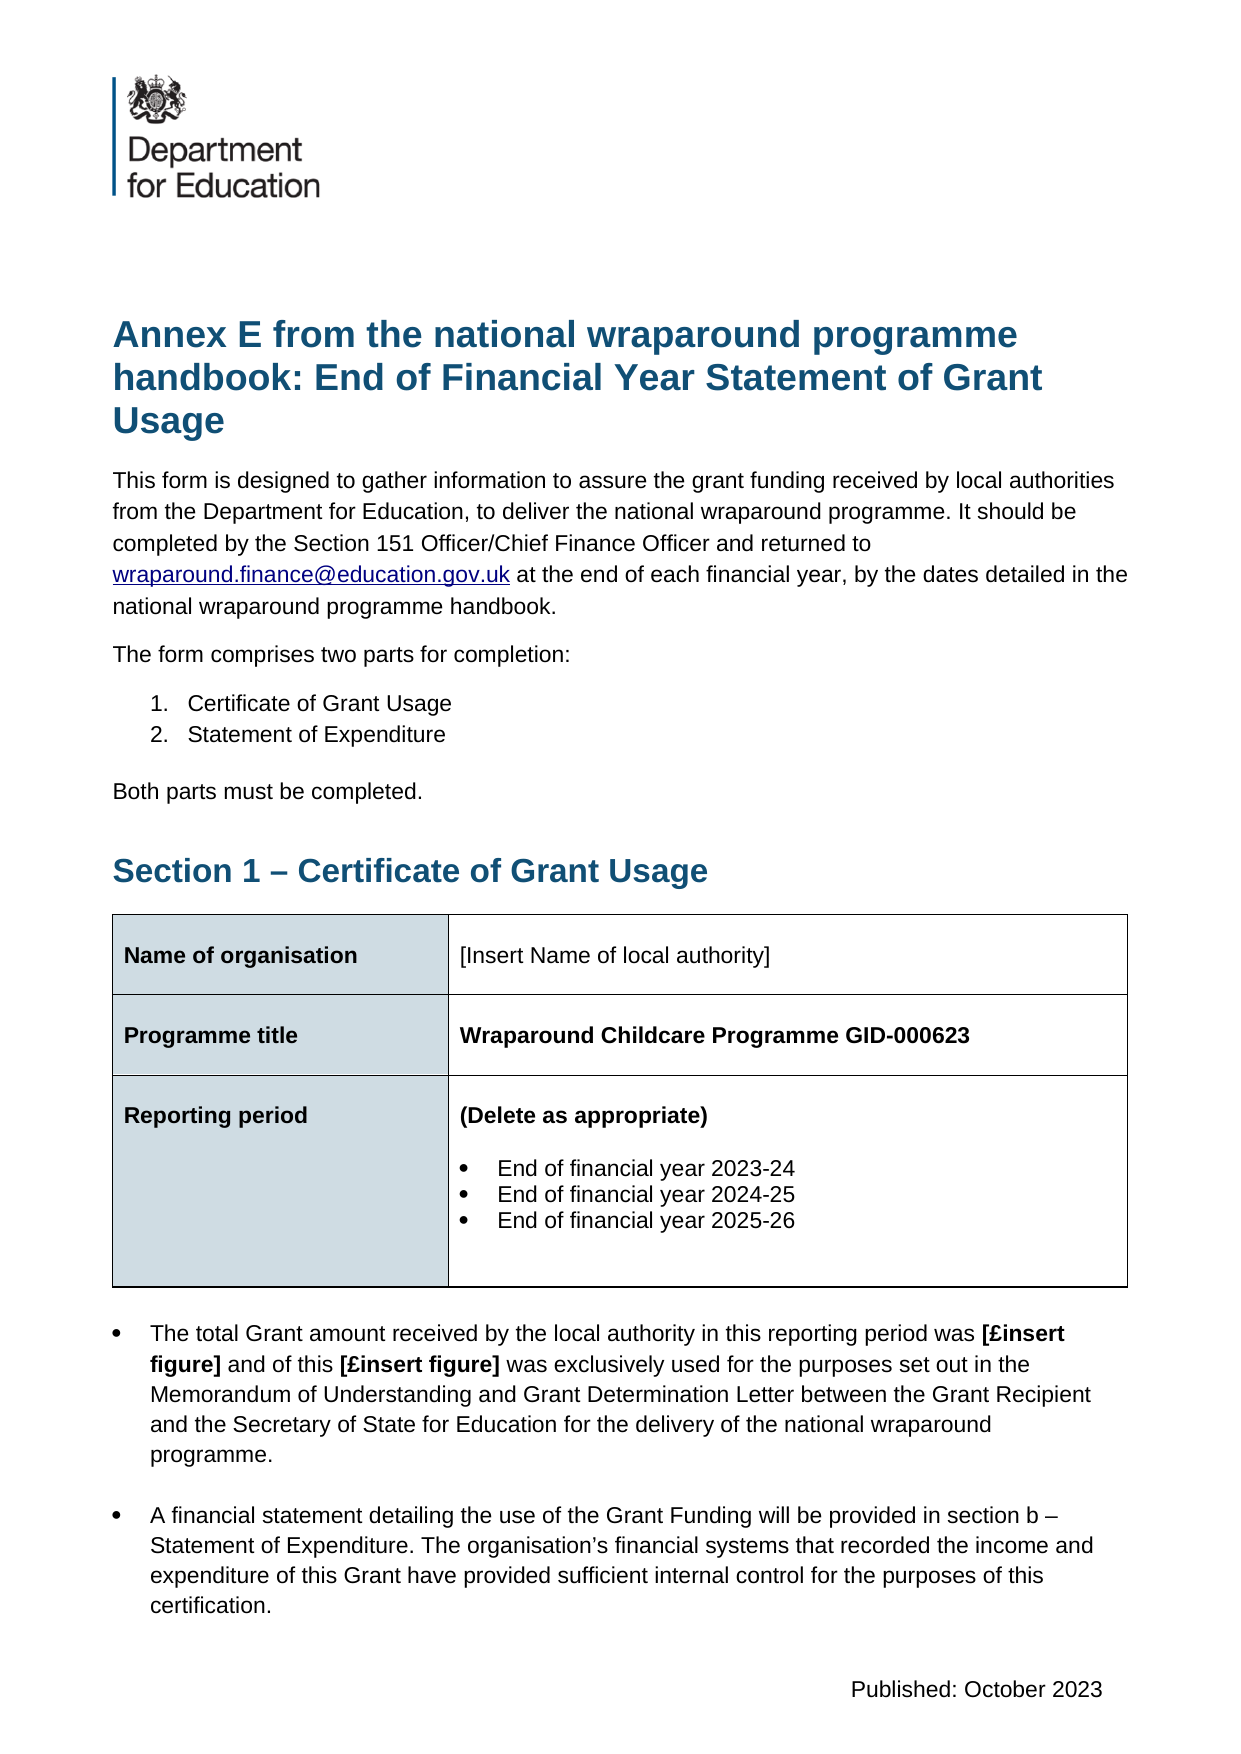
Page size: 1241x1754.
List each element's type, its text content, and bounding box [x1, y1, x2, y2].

table_cell Reporting period [113, 1076, 448, 1286]
table_cell Wraparound Childcare Programme GID-000623 [449, 995, 1127, 1074]
list Statement of Expenditure [150, 721, 1128, 747]
text Both parts must be completed. [112, 778, 1128, 804]
text The form comprises two parts for completion: [112, 641, 1128, 668]
list Certificate of Grant Usage [150, 689, 1128, 716]
subtitle Annex E from the national wraparound programme handbook: End of Financial Year Statement of Grant Usage [112, 312, 1128, 442]
table_cell (Delete as appropriate) End of financial year 2023-24 End of financial year 2024-25 End of financial year 2025-26 [449, 1076, 1127, 1286]
text This form is designed to gather information to assure the grant funding received by local authorities from the Department for Education, to deliver the national wraparound programme. It should be completed by the Section 151 Officer/Chief Finance Officer and returned to wraparound.finance@education.gov.uk at the end of each financial year, by the dates detailed in the national wraparound programme handbook. [112, 467, 1128, 619]
table_header Name of organisation [113, 915, 448, 994]
table_cell Programme title [113, 995, 448, 1074]
list A financial statement detailing the use of the Grant Funding will be provided in section b – Statement of Expenditure. The organisation’s financial systems that recorded the income and expenditure of this Grant have provided sufficient internal control for the purposes of this certification. [112, 1502, 1128, 1619]
list The total Grant amount received by the local authority in this reporting period was [£insert figure] and of this [£insert figure] was exclusively used for the purposes set out in the Memorandum of Understanding and Grant Determination Letter between the Grant Recipient and the Secretary of State for Education for the delivery of the national wraparound programme. [112, 1320, 1128, 1468]
subtitle Section 1 – Certificate of Grant Usage [112, 851, 1128, 889]
table_header [Insert Name of local authority] [449, 915, 1127, 994]
